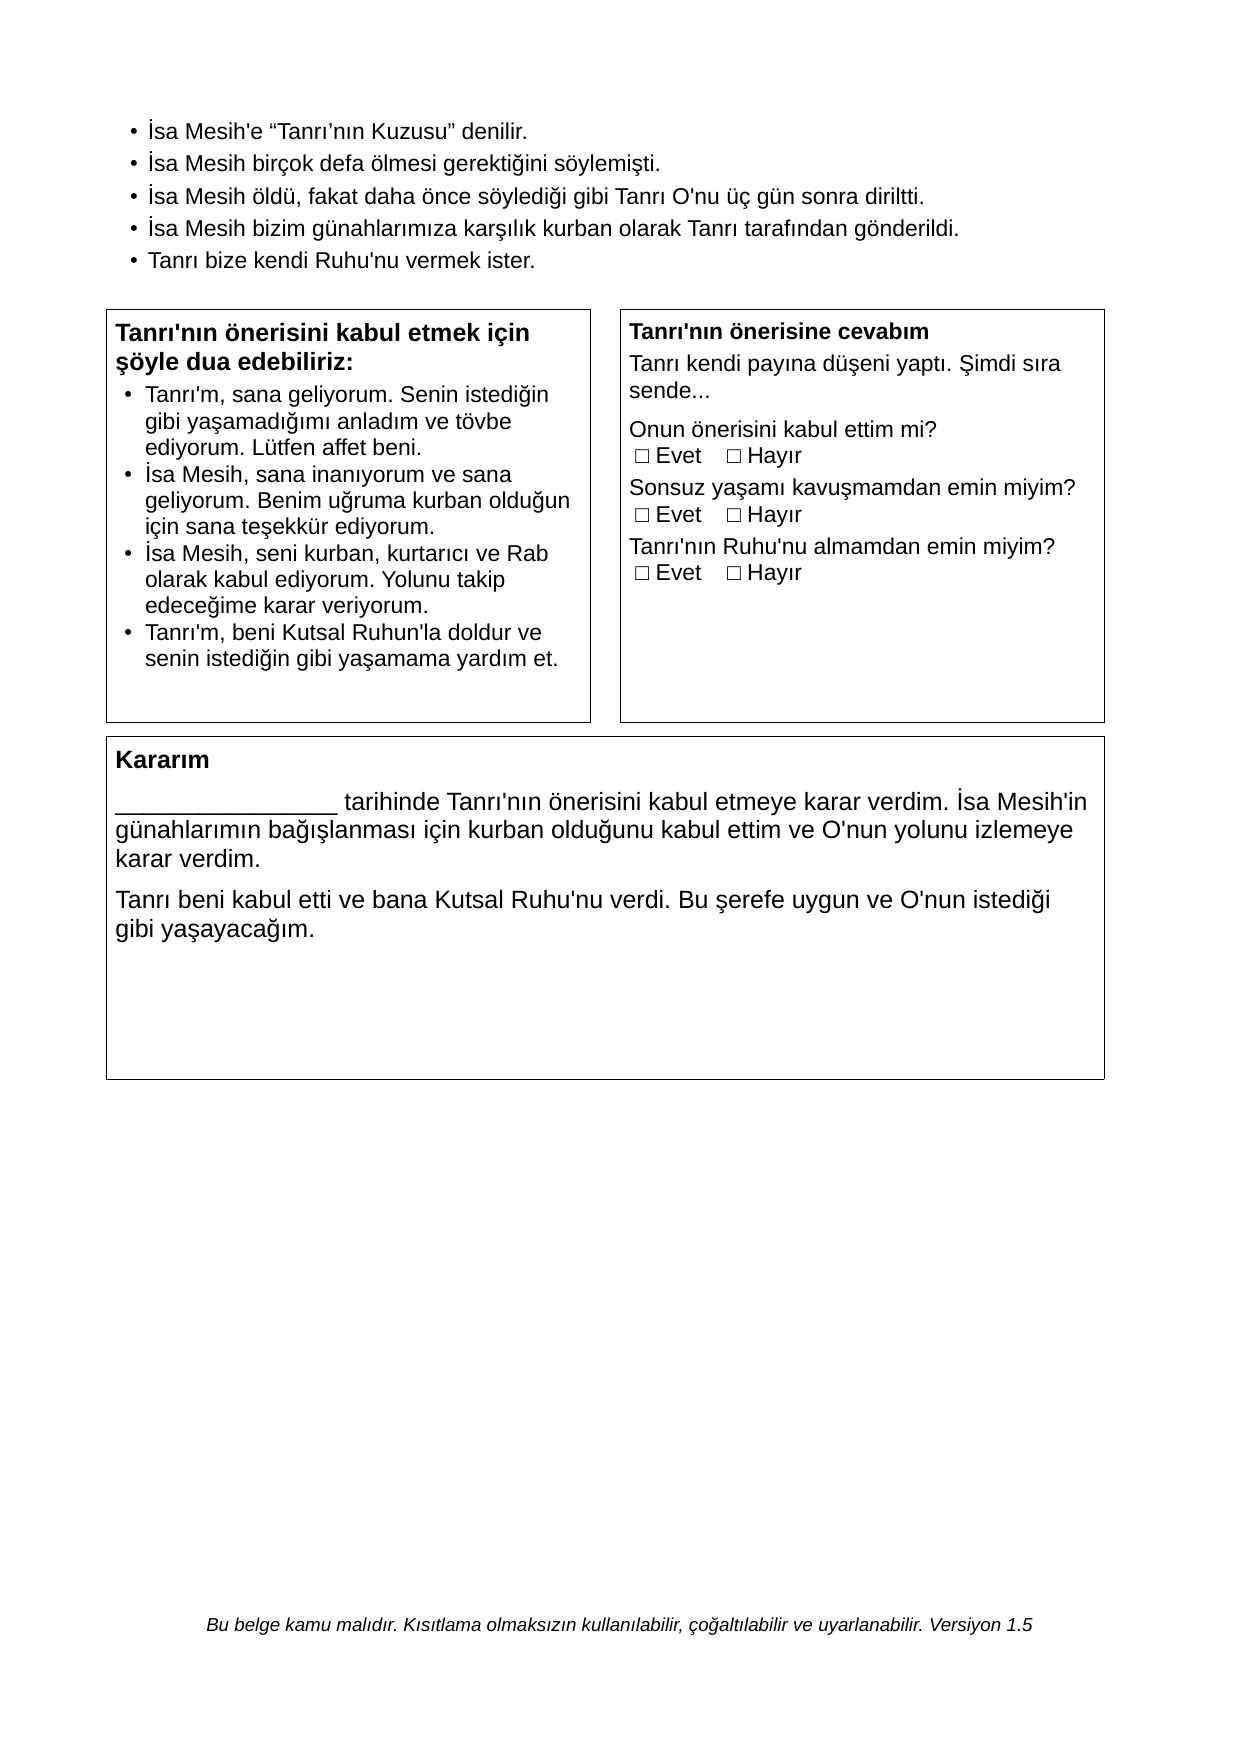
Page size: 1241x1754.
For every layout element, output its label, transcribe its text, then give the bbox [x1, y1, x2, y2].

text □ Evet □ Hayır [629, 559, 1095, 586]
text Sonsuz yaşamı kavuşmamdan emin miyim? [629, 474, 1095, 501]
text Tanrı beni kabul etti ve bana Kutsal Ruhu'nu verdi. Bu şerefe uygun ve O'nun istediği gibi yaşayacağım. [115, 885, 1095, 943]
list İsa Mesih bizim günahlarımıza karşılık kurban olarak Tanrı tarafından gönderildi. [130, 215, 1134, 241]
list İsa Mesih'e “Tanrı’nın Kuzusu” denilir. [130, 118, 1134, 144]
text Tanrı'nın Ruhu'nu almamdan emin miyim? [629, 533, 1095, 559]
text ________________ tarihinde Tanrı'nın önerisini kabul etmeye karar verdim. İsa Mesih'in günahlarımın bağışlanması için kurban olduğunu kabul ettim ve O'nun yolunu izlemeye karar verdim. [115, 786, 1095, 873]
text Tanrı kendi payına düşeni yaptı. Şimdi sıra sende... [629, 350, 1095, 403]
text □ Evet □ Hayır [629, 442, 1095, 468]
list İsa Mesih, seni kurban, kurtarıcı ve Rab olarak kabul ediyorum. Yolunu takip edeceğime karar veriyorum. [124, 539, 582, 619]
list İsa Mesih birçok defa ölmesi gerektiğini söylemişti. [130, 150, 1134, 177]
list Tanrı'm, sana geliyorum. Senin istediğin gibi yaşamadığımı anladım ve tövbe ediyorum. Lütfen affet beni. [124, 381, 582, 461]
list Tanrı bize kendi Ruhu'nu vermek ister. [130, 247, 1134, 274]
subtitle Tanrı'nın önerisine cevabım [629, 318, 1095, 344]
text Tanrı'nın önerisini kabul etmek için şöyle dua edebiliriz: [115, 318, 582, 376]
text Onun önerisini kabul ettim mi? [629, 416, 1095, 442]
text □ Evet □ Hayır [629, 501, 1095, 527]
list Tanrı'm, beni Kutsal Ruhun'la doldur ve senin istediğin gibi yaşamama yardım et. [124, 619, 582, 671]
list İsa Mesih öldü, fakat daha önce söylediği gibi Tanrı O'nu üç gün sonra diriltti. [130, 183, 1134, 209]
list İsa Mesih, sana inanıyorum ve sana geliyorum. Benim uğruma kurban olduğun için sana teşekkür ediyorum. [124, 461, 582, 539]
text Kararım [115, 745, 1095, 774]
